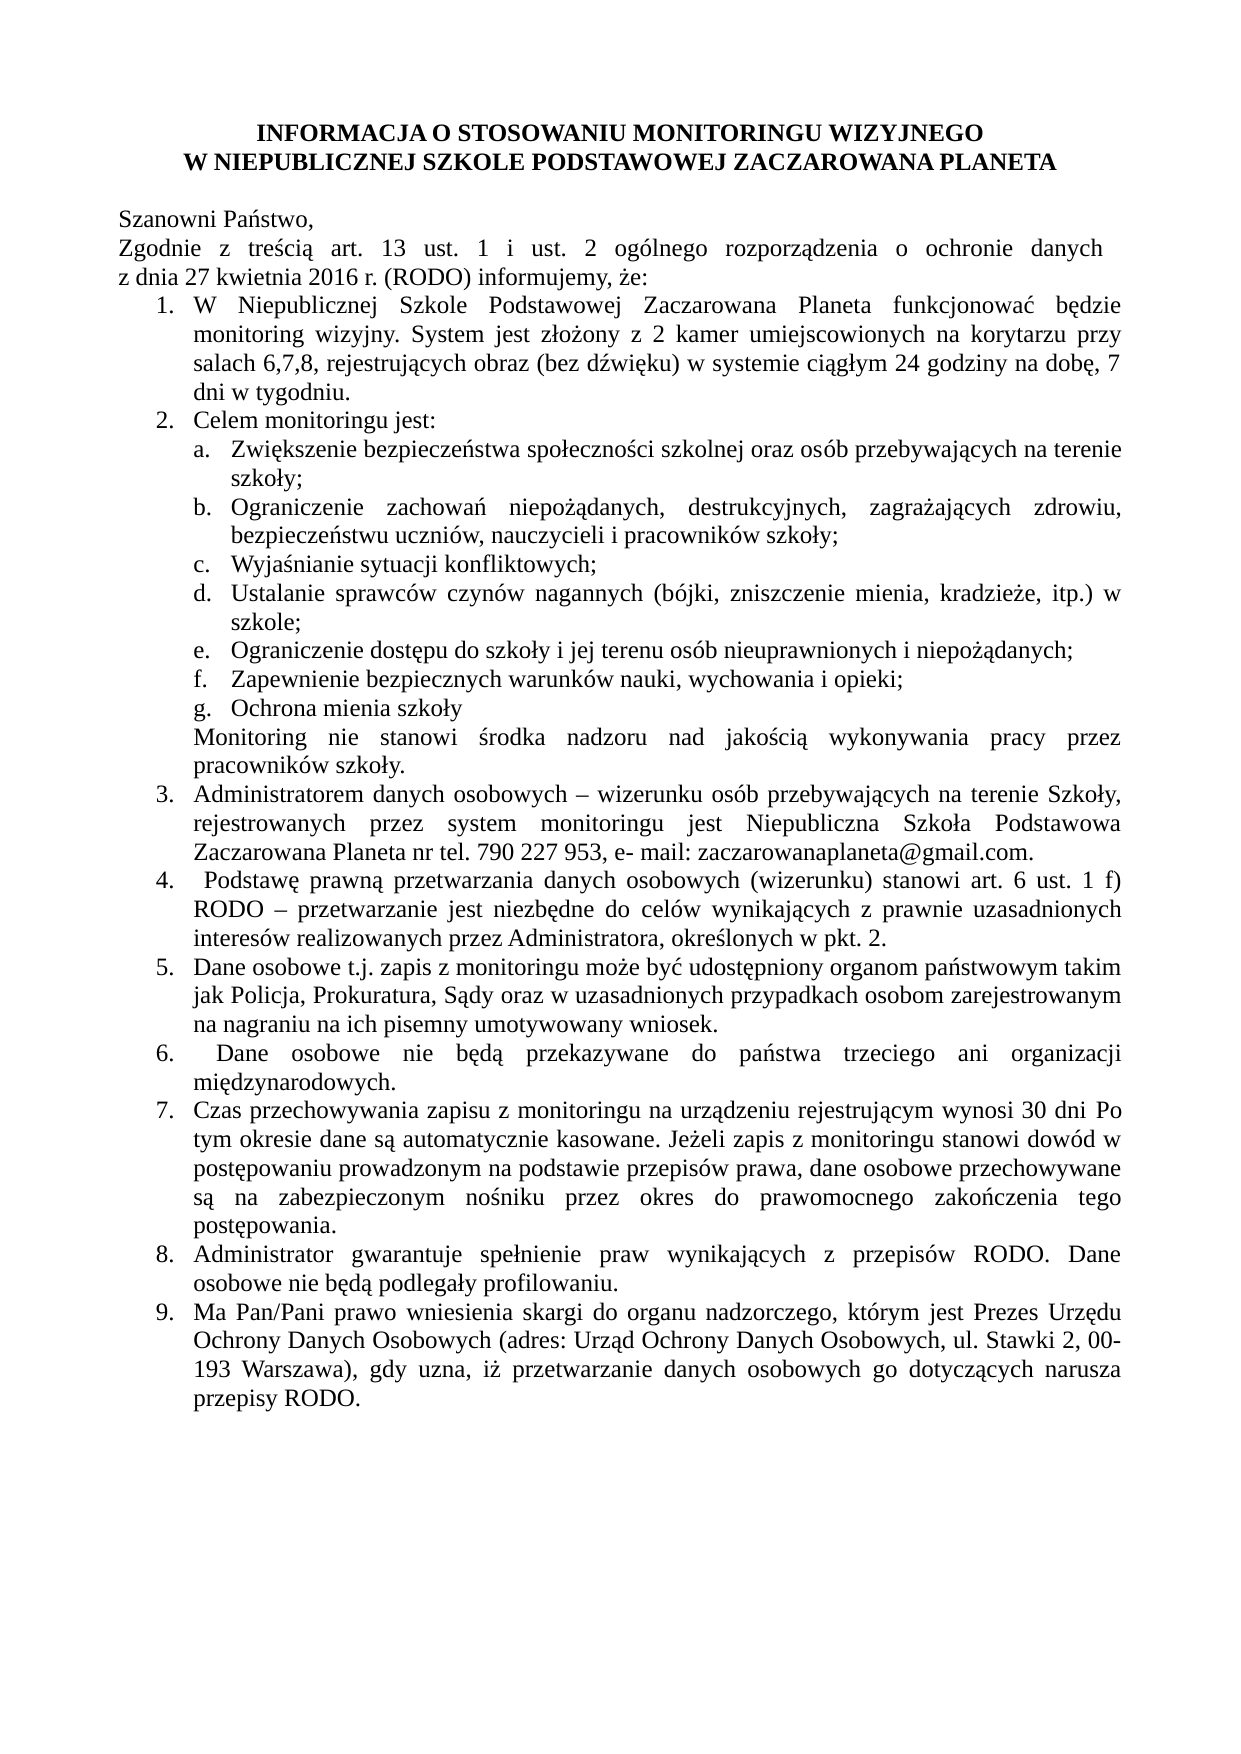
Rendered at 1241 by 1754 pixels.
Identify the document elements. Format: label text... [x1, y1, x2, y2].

list Zwiększenie bezpieczeństwa społeczności szkolnej oraz osób przebywających na terenie szkoły; [193, 434, 1122, 492]
list Administrator gwarantuje spełnienie praw wynikających z przepisów RODO. Dane osobowe nie będą podlegały profilowaniu. [156, 1239, 1122, 1297]
list Ma Pan/Pani prawo wniesienia skargi do organu nadzorczego, którym jest Prezes Urzędu Ochrony Danych Osobowych (adres: Urząd Ochrony Danych Osobowych, ul. Stawki 2, 00-193 Warszawa), gdy uzna, iż przetwarzanie danych osobowych go dotyczących narusza przepisy RODO. [156, 1297, 1122, 1412]
list Ograniczenie dostępu do szkoły i jej terenu osób nieuprawnionych i niepożądanych; [193, 636, 1122, 664]
text INFORMACJA O STOSOWANIU MONITORINGU WIZYJNEGO [118, 118, 1122, 147]
list Zapewnienie bezpiecznych warunków nauki, wychowania i opieki; [193, 664, 1122, 693]
text Monitoring nie stanowi środka nadzoru nad jakością wykonywania pracy przez pracowników szkoły. [193, 722, 1122, 779]
list Administratorem danych osobowych – wizerunku osób przebywających na terenie Szkoły, rejestrowanych przez system monitoringu jest Niepubliczna Szkoła Podstawowa Zaczarowana Planeta nr tel. 790 227 953, e- mail: zaczarowanaplaneta@gmail.com. [156, 779, 1122, 866]
list Dane osobowe t.j. zapis z monitoringu może być udostępniony organom państwowym takim jak Policja, Prokuratura, Sądy oraz w uzasadnionych przypadkach osobom zarejestrowanym na nagraniu na ich pisemny umotywowany wniosek. [156, 952, 1122, 1038]
list Podstawę prawną przetwarzania danych osobowych (wizerunku) stanowi art. 6 ust. 1 f) RODO – przetwarzanie jest niezbędne do celów wynikających z prawnie uzasadnionych interesów realizowanych przez Administratora, określonych w pkt. 2. [156, 866, 1122, 952]
text Zgodnie z treścią art. 13 ust. 1 i ust. 2 ogólnego rozporządzenia o ochronie danych z dnia 27 kwietnia 2016 r. (RODO) informujemy, że: [118, 233, 1122, 291]
list Czas przechowywania zapisu z monitoringu na urządzeniu rejestrującym wynosi 30 dni Po tym okresie dane są automatycznie kasowane. Jeżeli zapis z monitoringu stanowi dowód w postępowaniu prowadzonym na podstawie przepisów prawa, dane osobowe przechowywane są na zabezpieczonym nośniku przez okres do prawomocnego zakończenia tego postępowania. [156, 1096, 1122, 1239]
list W Niepublicznej Szkole Podstawowej Zaczarowana Planeta funkcjonować będzie monitoring wizyjny. System jest złożony z 2 kamer umiejscowionych na korytarzu przy salach 6,7,8, rejestrujących obraz (bez dźwięku) w systemie ciągłym 24 godziny na dobę, 7 dni w tygodniu. [156, 291, 1122, 406]
list Ochrona mienia szkoły [193, 693, 1122, 722]
list Wyjaśnianie sytuacji konfliktowych; [193, 549, 1122, 578]
text Szanowni Państwo, [118, 204, 1122, 233]
list Dane osobowe nie będą przekazywane do państwa trzeciego ani organizacji międzynarodowych. [156, 1038, 1122, 1096]
text W NIEPUBLICZNEJ SZKOLE PODSTAWOWEJ ZACZAROWANA PLANETA [118, 147, 1122, 176]
list Ustalanie sprawców czynów nagannych (bójki, zniszczenie mienia, kradzieże, itp.) w szkole; [193, 578, 1122, 636]
list Ograniczenie zachowań niepożądanych, destrukcyjnych, zagrażających zdrowiu, bezpieczeństwu uczniów, nauczycieli i pracowników szkoły; [193, 492, 1122, 549]
list Celem monitoringu jest: [156, 406, 1122, 434]
